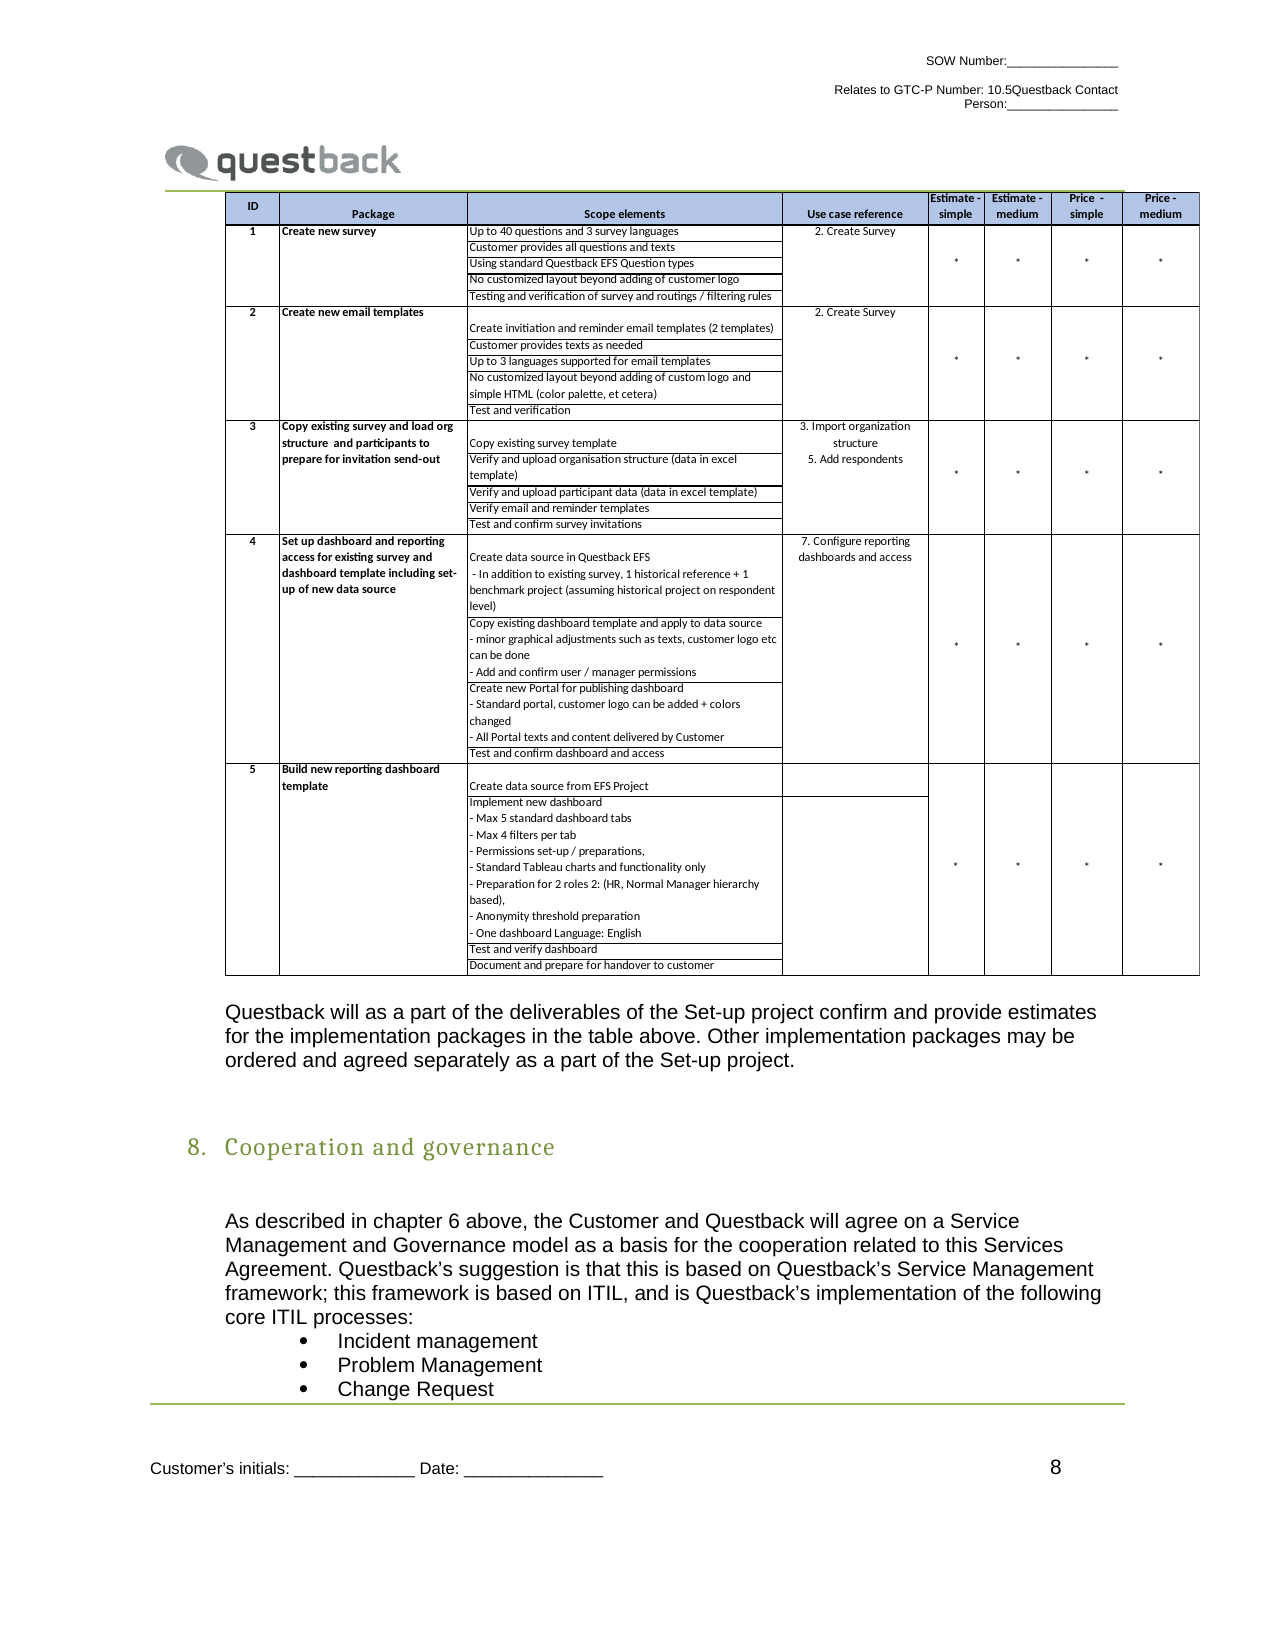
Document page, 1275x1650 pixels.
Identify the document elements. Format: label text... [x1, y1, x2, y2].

text Questback will as a part of the deliverables of the Set-up project confirm and provide estimates for the implementation packages in the table above. Other implementation packages may be ordered and agreed separately as a part of the Set-up project. [225, 1000, 1125, 1072]
list Change Request [300, 1377, 1125, 1401]
list Problem Management [300, 1352, 1125, 1377]
subtitle Cooperation and governance [187, 1133, 1125, 1162]
text As described in chapter 6 above, the Customer and Questback will agree on a Service Management and Governance model as a basis for the cooperation related to this Services Agreement. Questback’s suggestion is that this is based on Questback’s Service Management framework; this framework is based on ITIL, and is Questback’s implementation of the following core ITIL processes: [225, 1209, 1125, 1328]
list Incident management [300, 1328, 1125, 1352]
